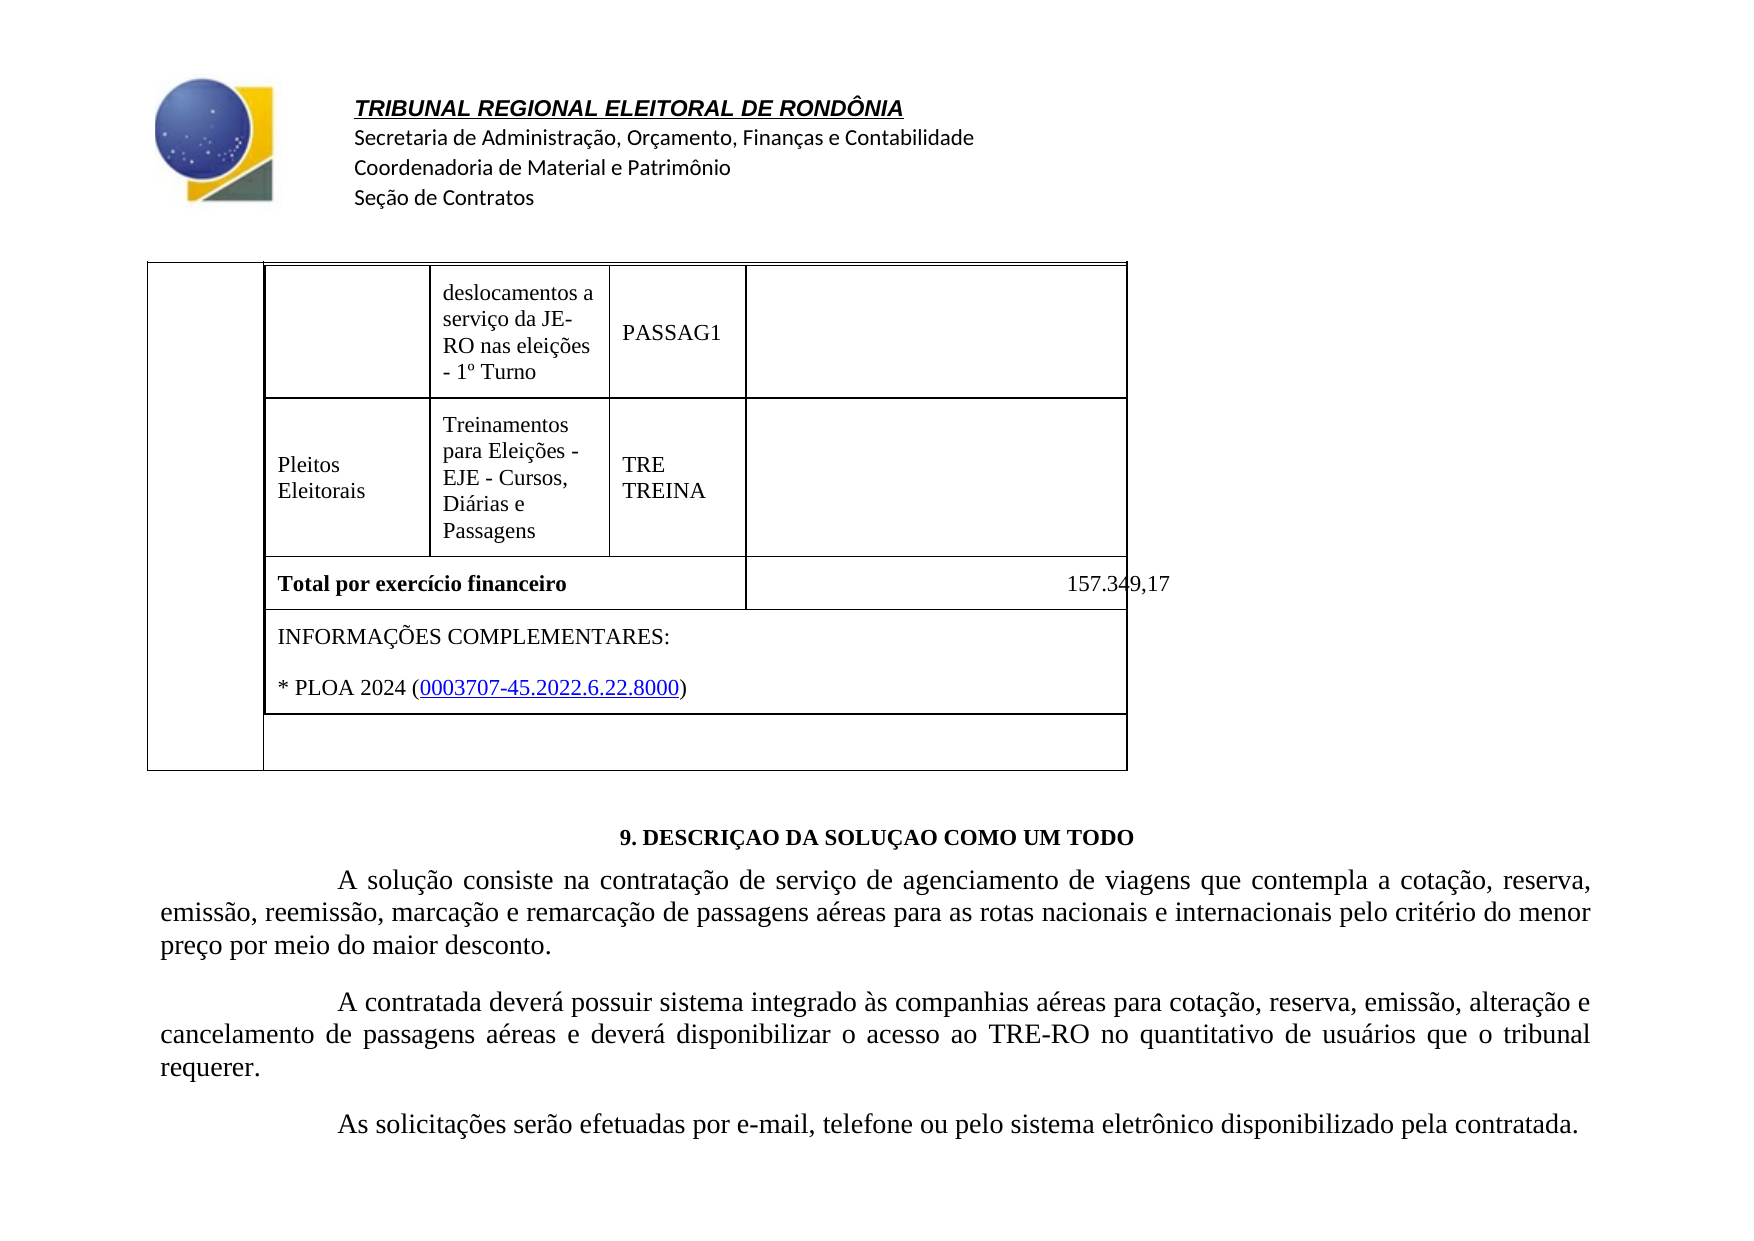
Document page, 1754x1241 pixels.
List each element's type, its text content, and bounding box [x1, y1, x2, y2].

table_cell PASSAG1 [610, 266, 745, 397]
table_cell [264, 715, 1126, 770]
table_cell [747, 399, 1126, 556]
text A contratada deverá possuir sistema integrado às companhias aéreas para cotação, reserva, emissão, alteração e cancelamento de passagens aéreas e deverá disponibilizar o acesso ao TRE-RO no quantitativo de usuários que o tribunal requerer. [160, 985, 1594, 1082]
table_cell Pleitos Eleitorais [266, 399, 429, 556]
table_cell TRE TREINA [610, 399, 745, 556]
table_cell deslocamentos a serviço da JE-RO nas eleições - 1º Turno [431, 266, 609, 397]
text As solicitações serão efetuadas por e-mail, telefone ou pelo sistema eletrônico disponibilizado pela contratada. [160, 1107, 1594, 1140]
text A solução consiste na contratação de serviço de agenciamento de viagens que contempla a cotação, reserva, emissão, reemissão, marcação e remarcação de passagens aéreas para as rotas nacionais e internacionais pelo critério do menor preço por meio do maior desconto. [160, 863, 1594, 960]
table_cell [148, 263, 263, 770]
table_cell Treinamentos para Eleições - EJE - Cursos, Diárias e Passagens [431, 399, 609, 556]
text 9. DESCRIÇAO DA SOLUÇAO COMO UM TODO [154, 824, 1600, 851]
table_cell Total por exercício financeiro [266, 557, 745, 609]
table_cell INFORMAÇÕES COMPLEMENTARES: * PLOA 2024 (0003707-45.2022.6.22.8000) [266, 610, 1126, 713]
table_cell 157.349,17 [747, 557, 1126, 609]
table_cell [747, 266, 1126, 397]
table_cell [266, 266, 429, 397]
